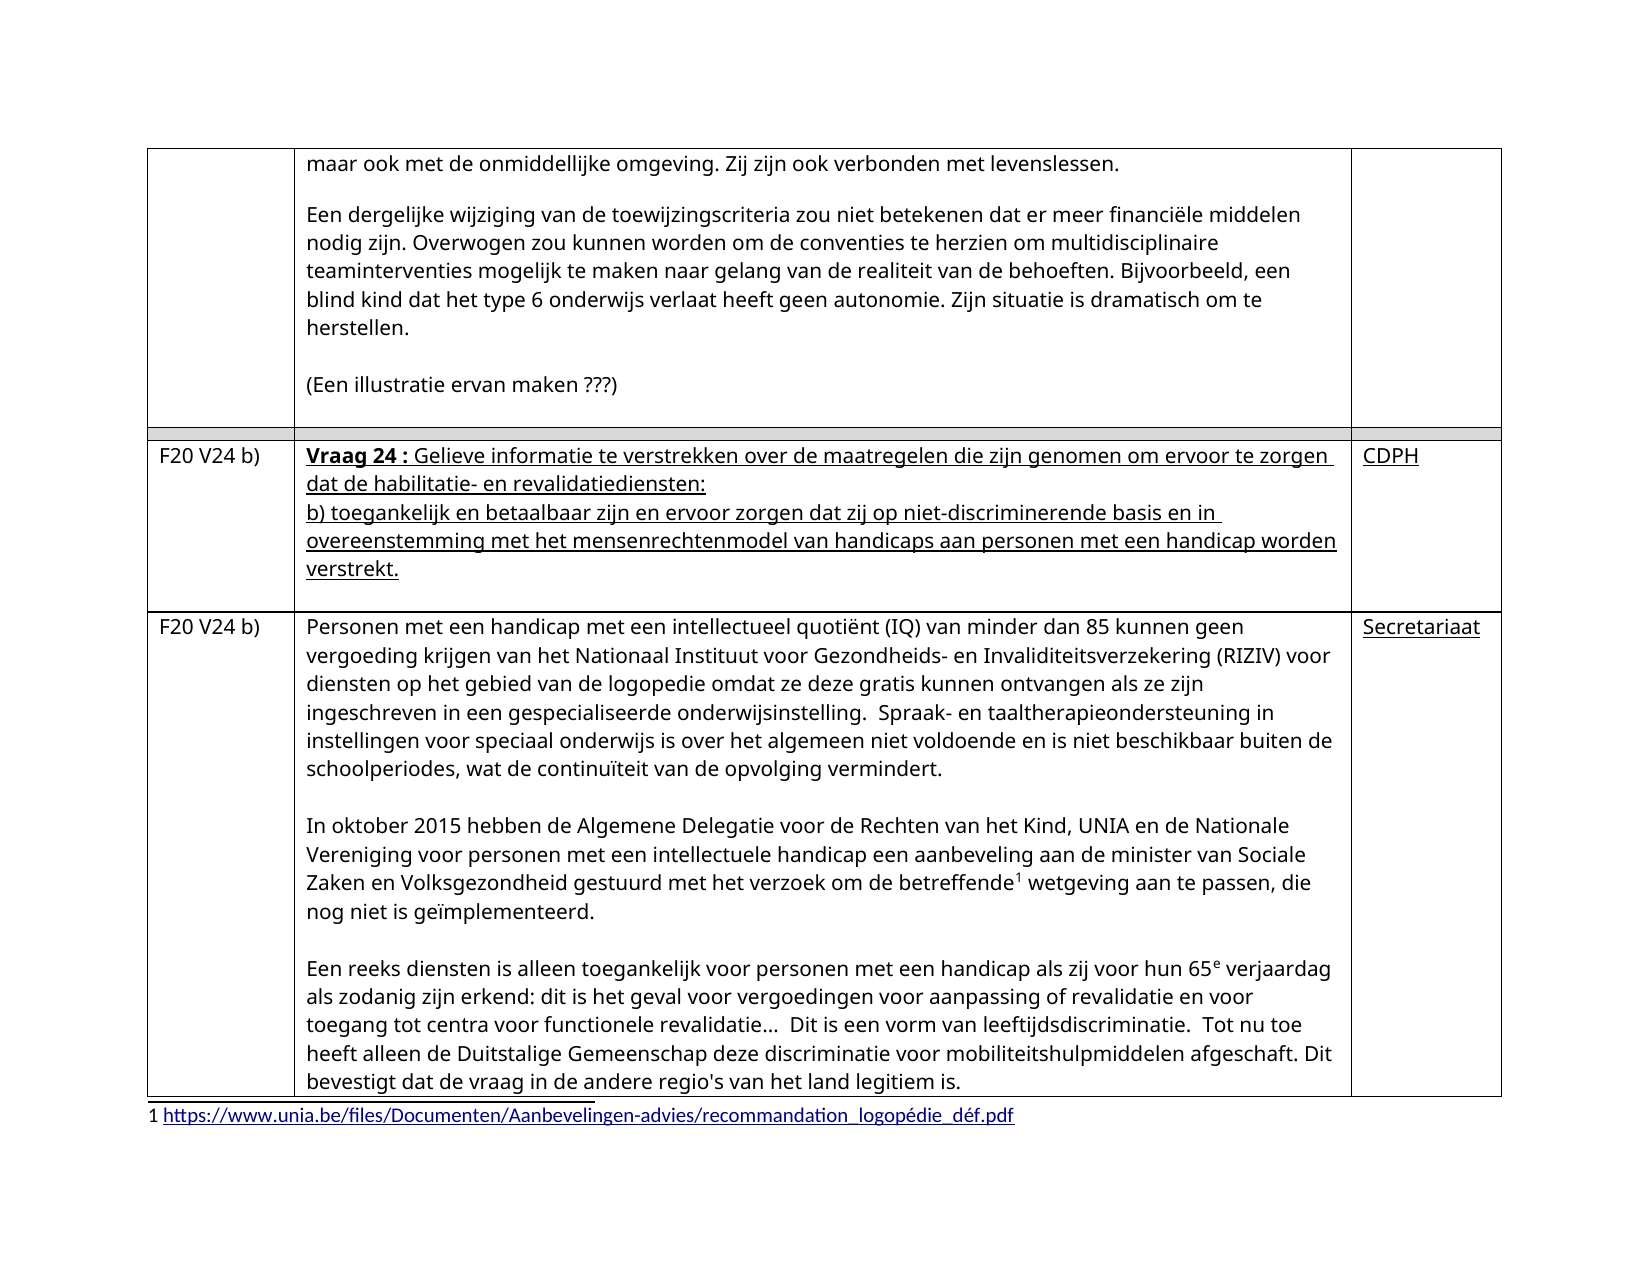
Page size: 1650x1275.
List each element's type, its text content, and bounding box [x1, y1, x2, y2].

table_cell F20 V24 b) [148, 441, 294, 611]
table_cell CDPH [1352, 441, 1501, 611]
table_cell [1352, 149, 1501, 427]
table_cell maar ook met de onmiddellijke omgeving. Zij zijn ook verbonden met levenslessen. Een dergelijke wijziging van de toewijzingscriteria zou niet betekenen dat er meer financiële middelen nodig zijn. Overwogen zou kunnen worden om de conventies te herzien om multidisciplinaire teaminterventies mogelijk te maken naar gelang van de realiteit van de behoeften. Bijvoorbeeld, een blind kind dat het type 6 onderwijs verlaat heeft geen autonomie. Zijn situatie is dramatisch om te herstellen. (Een illustratie ervan maken ???) [295, 149, 1351, 427]
table_cell Vraag 24 : Gelieve informatie te verstrekken over de maatregelen die zijn genomen om ervoor te zorgen dat de habilitatie- en revalidatiediensten: b) toegankelijk en betaalbaar zijn en ervoor zorgen dat zij op niet-discriminerende basis en in overeenstemming met het mensenrechtenmodel van handicaps aan personen met een handicap worden verstrekt. [295, 441, 1351, 611]
table_cell [148, 428, 294, 440]
table_cell [1352, 428, 1501, 440]
table_cell Personen met een handicap met een intellectueel quotiënt (IQ) van minder dan 85 kunnen geen vergoeding krijgen van het Nationaal Instituut voor Gezondheids- en Invaliditeitsverzekering (RIZIV) voor diensten op het gebied van de logopedie omdat ze deze gratis kunnen ontvangen als ze zijn ingeschreven in een gespecialiseerde onderwijsinstelling. Spraak- en taaltherapieondersteuning in instellingen voor speciaal onderwijs is over het algemeen niet voldoende en is niet beschikbaar buiten de schoolperiodes, wat de continuïteit van de opvolging vermindert. In oktober 2015 hebben de Algemene Delegatie voor de Rechten van het Kind, UNIA en de Nationale Vereniging voor personen met een intellectuele handicap een aanbeveling aan de minister van Sociale Zaken en Volksgezondheid gestuurd met het verzoek om de betreffende wetgeving aan te passen, die nog niet is geïmplementeerd. Een reeks diensten is alleen toegankelijk voor personen met een handicap als zij voor hun 65e verjaardag als zodanig zijn erkend: dit is het geval voor vergoedingen voor aanpassing of revalidatie en voor toegang tot centra voor functionele revalidatie… Dit is een vorm van leeftijdsdiscriminatie. Tot nu toe heeft alleen de Duitstalige Gemeenschap deze discriminatie voor mobiliteitshulpmiddelen afgeschaft. Dit bevestigt dat de vraag in de andere regio's van het land legitiem is. [295, 613, 1351, 1096]
table_cell [148, 149, 294, 427]
table_cell F20 V24 b) [148, 613, 294, 1096]
table_cell Secretariaat [1352, 613, 1501, 1096]
table_cell [295, 428, 1351, 440]
